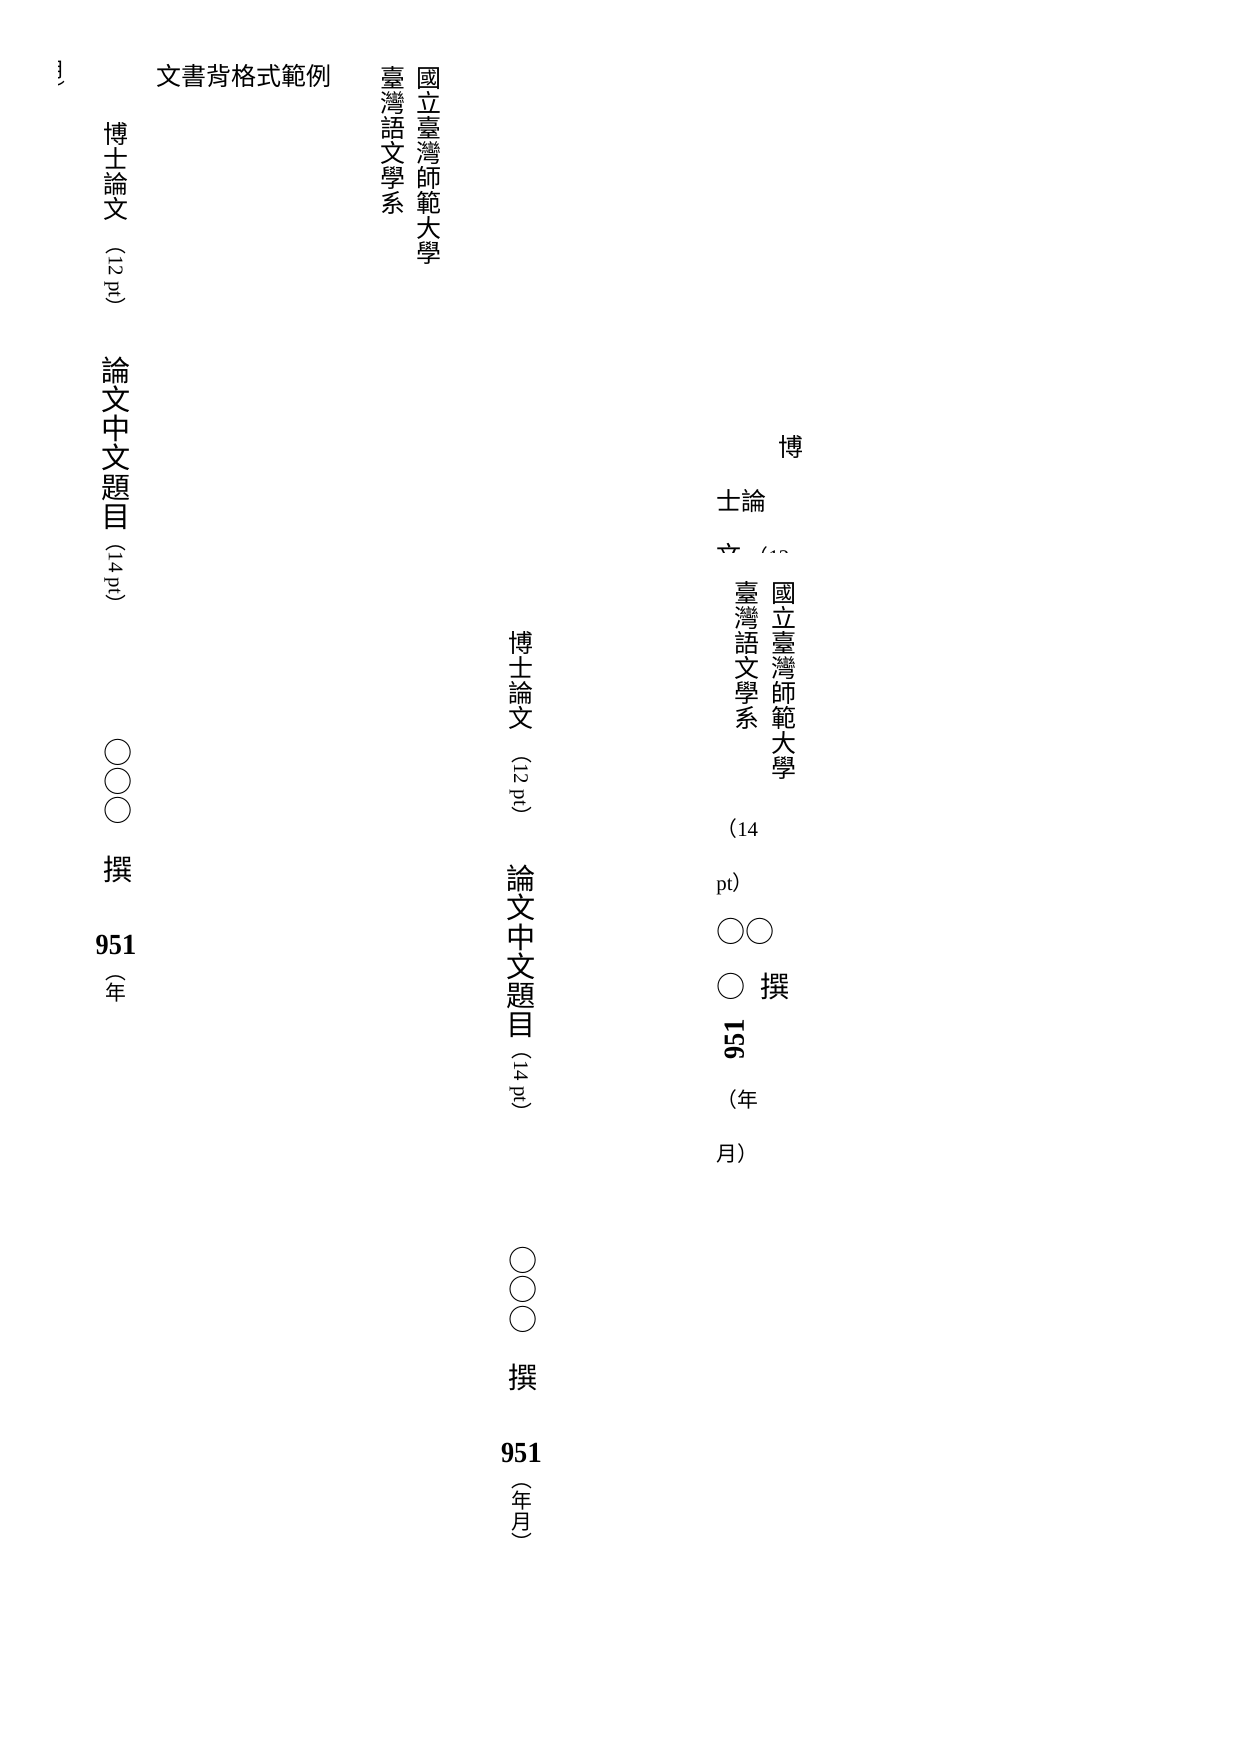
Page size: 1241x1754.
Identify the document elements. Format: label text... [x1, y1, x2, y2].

table_header [51, 38, 1117, 1656]
text 論文書背格式範例 [156, 56, 349, 92]
text 論文書背格式範例 [454, 56, 1106, 92]
